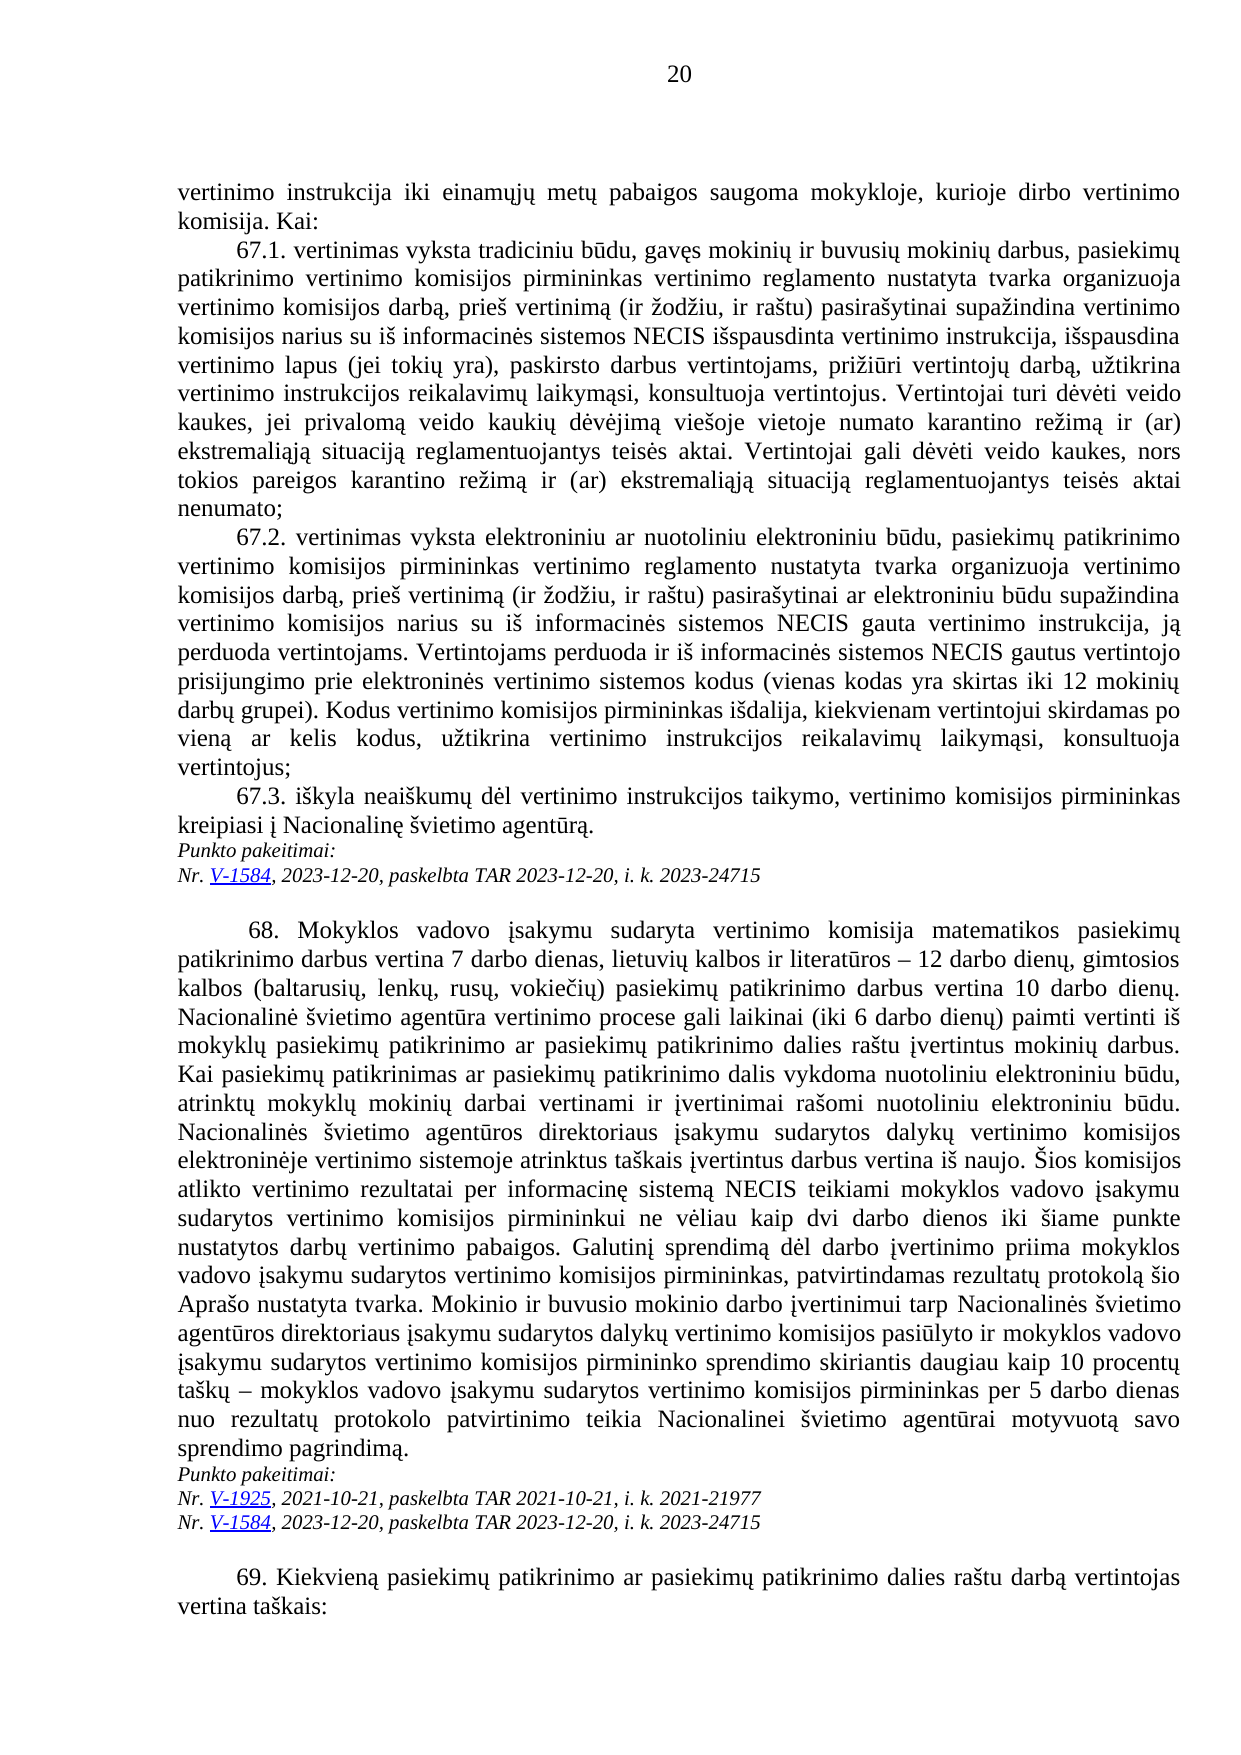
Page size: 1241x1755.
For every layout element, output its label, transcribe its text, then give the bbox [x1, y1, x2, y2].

text Punkto pakeitimai: [177, 1462, 1181, 1486]
text 69. Kiekvieną pasiekimų patikrinimo ar pasiekimų patikrinimo dalies raštu darbą vertintojas vertina taškais: [177, 1562, 1181, 1620]
text Nr. V-1584, 2023-12-20, paskelbta TAR 2023-12-20, i. k. 2023-24715 [177, 1510, 1181, 1534]
text 67.1. vertinimas vyksta tradiciniu būdu, gavęs mokinių ir buvusių mokinių darbus, pasiekimų patikrinimo vertinimo komisijos pirmininkas vertinimo reglamento nustatyta tvarka organizuoja vertinimo komisijos darbą, prieš vertinimą (ir žodžiu, ir raštu) pasirašytinai supažindina vertinimo komisijos narius su iš informacinės sistemos NECIS išspausdinta vertinimo instrukcija, išspausdina vertinimo lapus (jei tokių yra), paskirsto darbus vertintojams, prižiūri vertintojų darbą, užtikrina vertinimo instrukcijos reikalavimų laikymąsi, konsultuoja vertintojus. Vertintojai turi dėvėti veido kaukes, jei privalomą veido kaukių dėvėjimą viešoje vietoje numato karantino režimą ir (ar) ekstremaliąją situaciją reglamentuojantys teisės aktai. Vertintojai gali dėvėti veido kaukes, nors tokios pareigos karantino režimą ir (ar) ekstremaliąją situaciją reglamentuojantys teisės aktai nenumato; [177, 235, 1181, 522]
text 67.2. vertinimas vyksta elektroniniu ar nuotoliniu elektroniniu būdu, pasiekimų patikrinimo vertinimo komisijos pirmininkas vertinimo reglamento nustatyta tvarka organizuoja vertinimo komisijos darbą, prieš vertinimą (ir žodžiu, ir raštu) pasirašytinai ar elektroniniu būdu supažindina vertinimo komisijos narius su iš informacinės sistemos NECIS gauta vertinimo instrukcija, ją perduoda vertintojams. Vertintojams perduoda ir iš informacinės sistemos NECIS gautus vertintojo prisijungimo prie elektroninės vertinimo sistemos kodus (vienas kodas yra skirtas iki 12 mokinių darbų grupei). Kodus vertinimo komisijos pirmininkas išdalija, kiekvienam vertintojui skirdamas po vieną ar kelis kodus, užtikrina vertinimo instrukcijos reikalavimų laikymąsi, konsultuoja vertintojus; [177, 522, 1181, 781]
text Punkto pakeitimai: [177, 838, 1181, 862]
text 67.3. iškyla neaiškumų dėl vertinimo instrukcijos taikymo, vertinimo komisijos pirmininkas kreipiasi į Nacionalinę švietimo agentūrą. [177, 781, 1181, 838]
text 68. Mokyklos vadovo įsakymu sudaryta vertinimo komisija matematikos pasiekimų patikrinimo darbus vertina 7 darbo dienas, lietuvių kalbos ir literatūros – 12 darbo dienų, gimtosios kalbos (baltarusių, lenkų, rusų, vokiečių) pasiekimų patikrinimo darbus vertina 10 darbo dienų. Nacionalinė švietimo agentūra vertinimo procese gali laikinai (iki 6 darbo dienų) paimti vertinti iš mokyklų pasiekimų patikrinimo ar pasiekimų patikrinimo dalies raštu įvertintus mokinių darbus. Kai pasiekimų patikrinimas ar pasiekimų patikrinimo dalis vykdoma nuotoliniu elektroniniu būdu, atrinktų mokyklų mokinių darbai vertinami ir įvertinimai rašomi nuotoliniu elektroniniu būdu. Nacionalinės švietimo agentūros direktoriaus įsakymu sudarytos dalykų vertinimo komisijos elektroninėje vertinimo sistemoje atrinktus taškais įvertintus darbus vertina iš naujo. Šios komisijos atlikto vertinimo rezultatai per informacinę sistemą NECIS teikiami mokyklos vadovo įsakymu sudarytos vertinimo komisijos pirmininkui ne vėliau kaip dvi darbo dienos iki šiame punkte nustatytos darbų vertinimo pabaigos. Galutinį sprendimą dėl darbo įvertinimo priima mokyklos vadovo įsakymu sudarytos vertinimo komisijos pirmininkas, patvirtindamas rezultatų protokolą šio Aprašo nustatyta tvarka. Mokinio ir buvusio mokinio darbo įvertinimui tarp Nacionalinės švietimo agentūros direktoriaus įsakymu sudarytos dalykų vertinimo komisijos pasiūlyto ir mokyklos vadovo įsakymu sudarytos vertinimo komisijos pirmininko sprendimo skiriantis daugiau kaip 10 procentų taškų – mokyklos vadovo įsakymu sudarytos vertinimo komisijos pirmininkas per 5 darbo dienas nuo rezultatų protokolo patvirtinimo teikia Nacionalinei švietimo agentūrai motyvuotą savo sprendimo pagrindimą. [177, 915, 1181, 1462]
text vertinimo instrukcija iki einamųjų metų pabaigos saugoma mokykloje, kurioje dirbo vertinimo komisija. Kai: [177, 177, 1181, 235]
text Nr. V-1584, 2023-12-20, paskelbta TAR 2023-12-20, i. k. 2023-24715 [177, 862, 1181, 887]
text Nr. V-1925, 2021-10-21, paskelbta TAR 2021-10-21, i. k. 2021-21977 [177, 1486, 1181, 1510]
